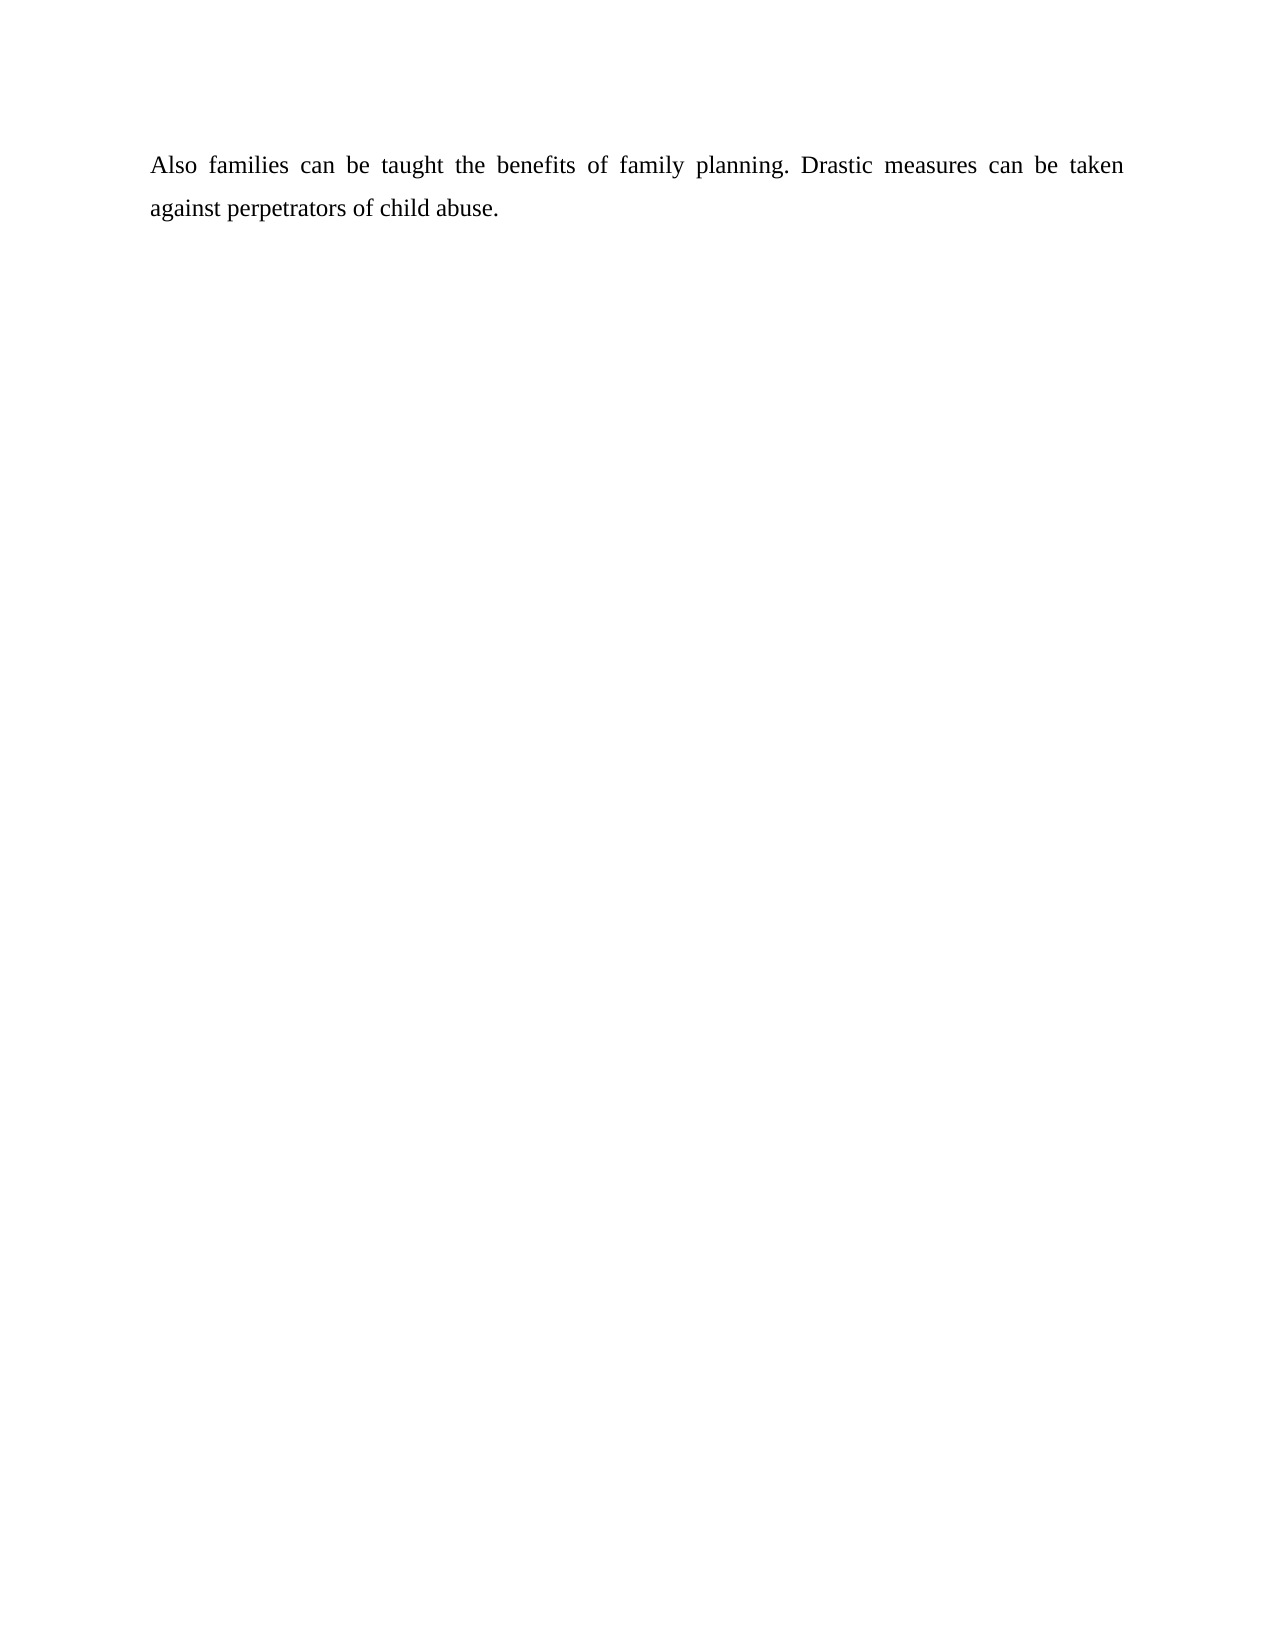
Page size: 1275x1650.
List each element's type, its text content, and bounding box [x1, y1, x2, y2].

text Also families can be taught the benefits of family planning. Drastic measures can be taken against perpetrators of child abuse. [150, 150, 1125, 222]
